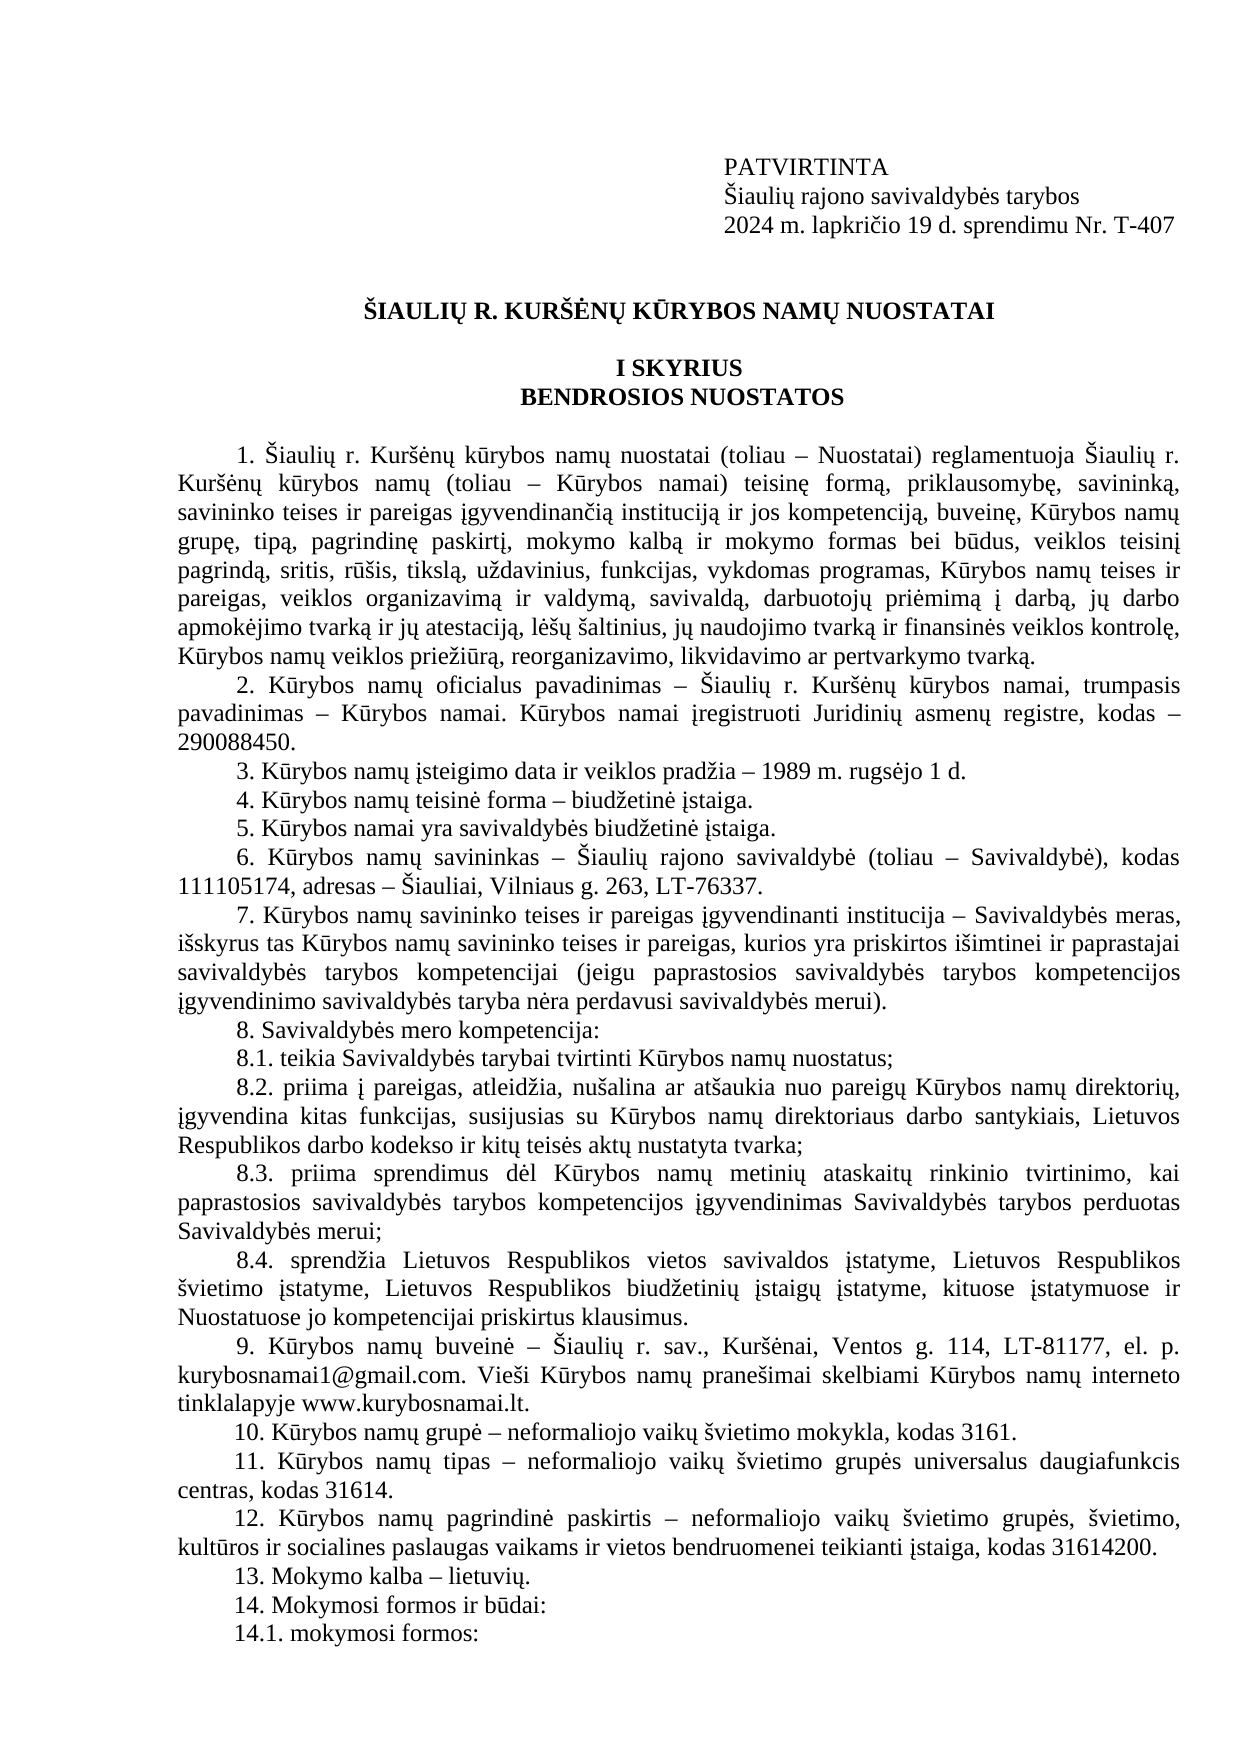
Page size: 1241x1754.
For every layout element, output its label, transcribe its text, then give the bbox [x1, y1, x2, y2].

text 6. Kūrybos namų savininkas – Šiaulių rajono savivaldybė (toliau – Savivaldybė), kodas 111105174, adresas – Šiauliai, Vilniaus g. 263, LT-76337. [177, 842, 1181, 900]
text 12. Kūrybos namų pagrindinė paskirtis – neformaliojo vaikų švietimo grupės, švietimo, kultūros ir socialines paslaugas vaikams ir vietos bendruomenei teikianti įstaiga, kodas 31614200. [177, 1503, 1181, 1561]
text 13. Mokymo kalba – lietuvių. [177, 1561, 1181, 1590]
text 2024 m. lapkričio 19 d. sprendimu Nr. T-407 [177, 210, 1181, 238]
text I SKYRIUS [177, 353, 1181, 382]
text 5. Kūrybos namai yra savivaldybės biudžetinė įstaiga. [177, 813, 1181, 842]
text 4. Kūrybos namų teisinė forma – biudžetinė įstaiga. [177, 785, 1181, 813]
text PATVIRTINTA [177, 152, 1181, 181]
text 10. Kūrybos namų grupė – neformaliojo vaikų švietimo mokykla, kodas 3161. [177, 1417, 1181, 1446]
text 8. Savivaldybės mero kompetencija: [177, 1015, 1181, 1043]
text 8.4. sprendžia Lietuvos Respublikos vietos savivaldos įstatyme, Lietuvos Respublikos švietimo įstatyme, Lietuvos Respublikos biudžetinių įstaigų įstatyme, kituose įstatymuose ir Nuostatuose jo kompetencijai priskirtus klausimus. [177, 1245, 1181, 1331]
text Šiaulių rajono savivaldybės tarybos [177, 181, 1181, 210]
text 3. Kūrybos namų įsteigimo data ir veiklos pradžia – 1989 m. rugsėjo 1 d. [177, 756, 1181, 785]
text BENDROSIOS NUOSTATOS [177, 382, 1181, 411]
text 8.1. teikia Savivaldybės tarybai tvirtinti Kūrybos namų nuostatus; [177, 1043, 1181, 1072]
text ŠIAULIŲ R. KURŠĖNŲ KŪRYBOS NAMŲ NUOSTATAI [177, 296, 1181, 325]
text 11. Kūrybos namų tipas – neformaliojo vaikų švietimo grupės universalus daugiafunkcis centras, kodas 31614. [177, 1446, 1181, 1503]
text 7. Kūrybos namų savininko teises ir pareigas įgyvendinanti institucija – Savivaldybės meras, išskyrus tas Kūrybos namų savininko teises ir pareigas, kurios yra priskirtos išimtinei ir paprastajai savivaldybės tarybos kompetencijai (jeigu paprastosios savivaldybės tarybos kompetencijos įgyvendinimo savivaldybės taryba nėra perdavusi savivaldybės merui). [177, 900, 1181, 1015]
text 8.3. priima sprendimus dėl Kūrybos namų metinių ataskaitų rinkinio tvirtinimo, kai paprastosios savivaldybės tarybos kompetencijos įgyvendinimas Savivaldybės tarybos perduotas Savivaldybės merui; [177, 1158, 1181, 1245]
text 2. Kūrybos namų oficialus pavadinimas – Šiaulių r. Kuršėnų kūrybos namai, trumpasis pavadinimas – Kūrybos namai. Kūrybos namai įregistruoti Juridinių asmenų registre, kodas – 290088450. [177, 670, 1181, 756]
text 14.1. mokymosi formos: [177, 1618, 1181, 1647]
text 14. Mokymosi formos ir būdai: [177, 1590, 1181, 1618]
text 9. Kūrybos namų buveinė – Šiaulių r. sav., Kuršėnai, Ventos g. 114, LT-81177, el. p. kurybosnamai1@gmail.com. Vieši Kūrybos namų pranešimai skelbiami Kūrybos namų interneto tinklalapyje www.kurybosnamai.lt. [177, 1331, 1181, 1417]
text 1. Šiaulių r. Kuršėnų kūrybos namų nuostatai (toliau – Nuostatai) reglamentuoja Šiaulių r. Kuršėnų kūrybos namų (toliau – Kūrybos namai) teisinę formą, priklausomybę, savininką, savininko teises ir pareigas įgyvendinančią instituciją ir jos kompetenciją, buveinę, Kūrybos namų grupę, tipą, pagrindinę paskirtį, mokymo kalbą ir mokymo formas bei būdus, veiklos teisinį pagrindą, sritis, rūšis, tikslą, uždavinius, funkcijas, vykdomas programas, Kūrybos namų teises ir pareigas, veiklos organizavimą ir valdymą, savivaldą, darbuotojų priėmimą į darbą, jų darbo apmokėjimo tvarką ir jų atestaciją, lėšų šaltinius, jų naudojimo tvarką ir finansinės veiklos kontrolę, Kūrybos namų veiklos priežiūrą, reorganizavimo, likvidavimo ar pertvarkymo tvarką. [177, 440, 1181, 670]
text 8.2. priima į pareigas, atleidžia, nušalina ar atšaukia nuo pareigų Kūrybos namų direktorių, įgyvendina kitas funkcijas, susijusias su Kūrybos namų direktoriaus darbo santykiais, Lietuvos Respublikos darbo kodekso ir kitų teisės aktų nustatyta tvarka; [177, 1072, 1181, 1158]
